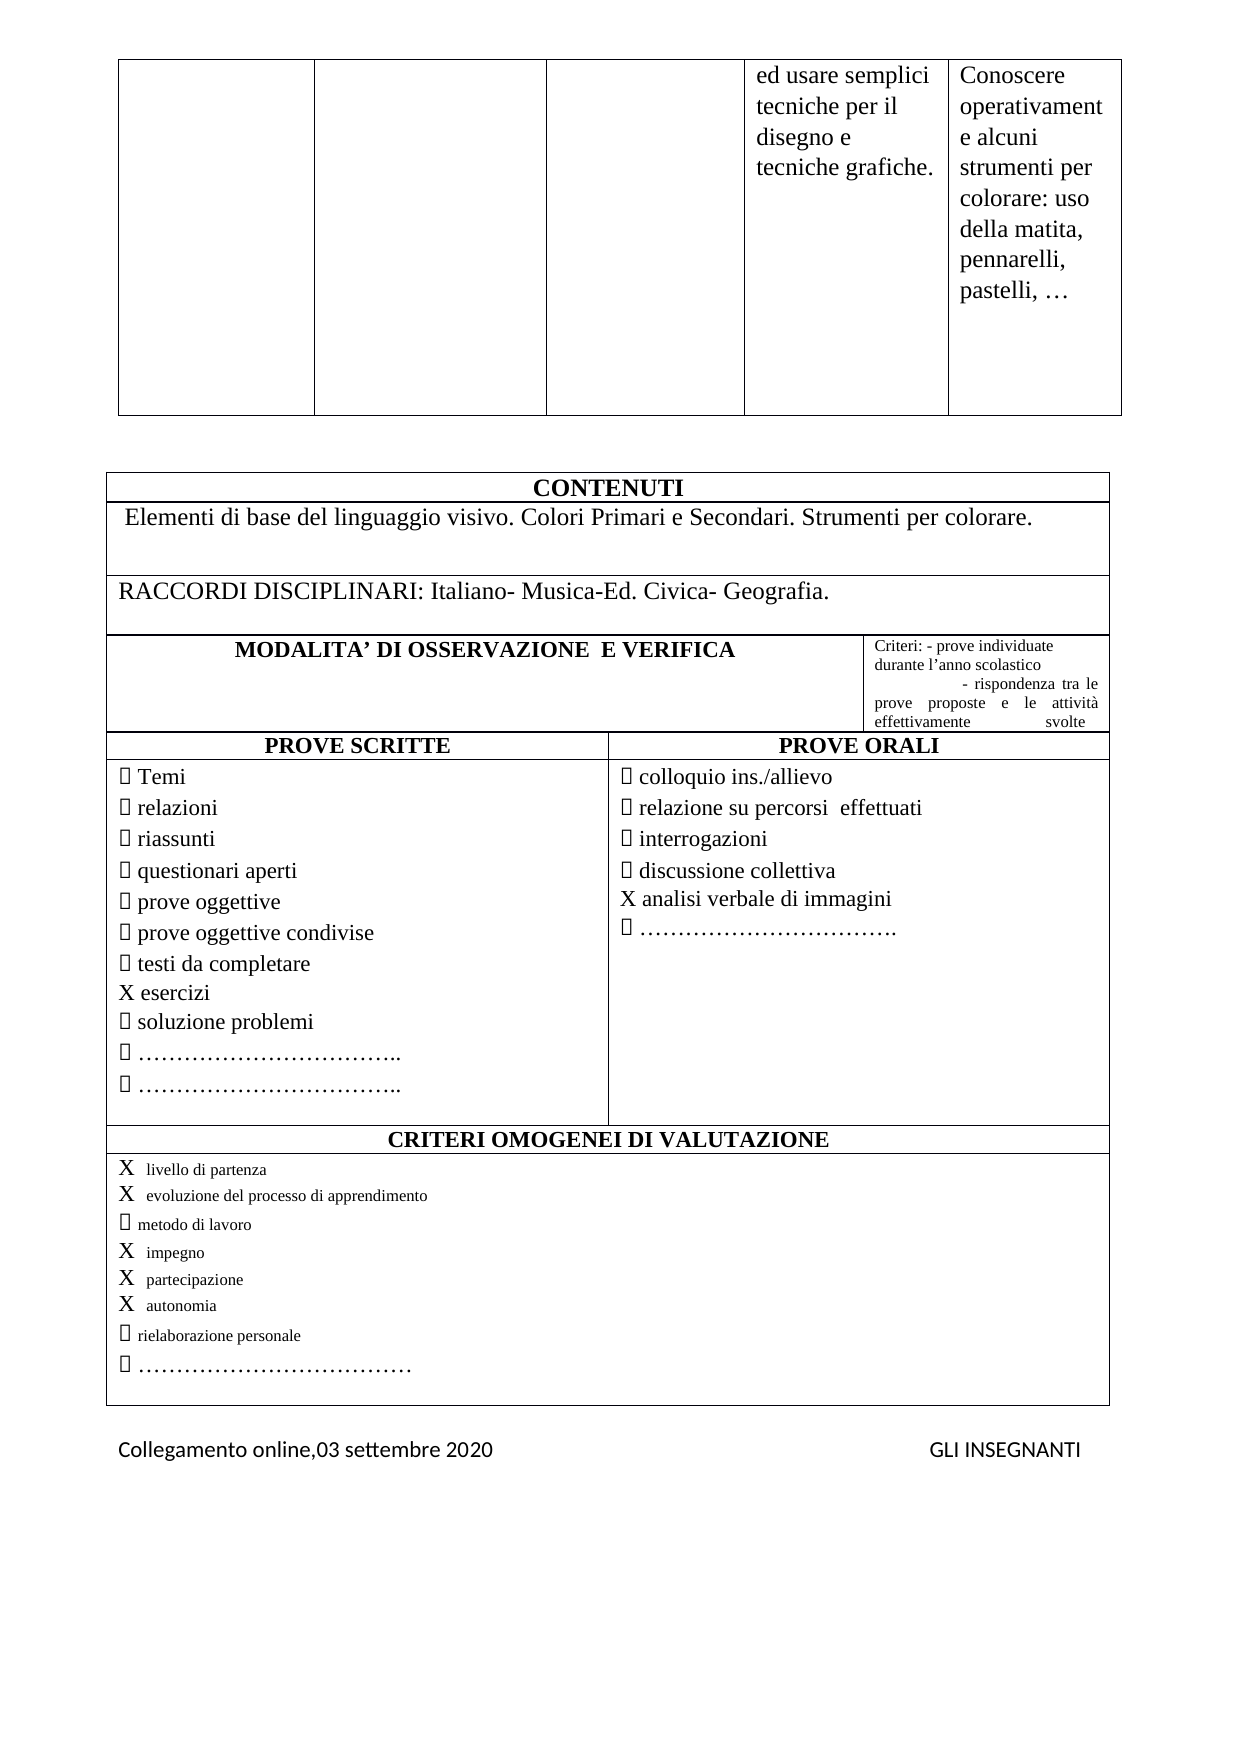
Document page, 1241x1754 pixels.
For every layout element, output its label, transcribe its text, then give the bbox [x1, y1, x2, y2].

table_cell  colloquio ins./allievo  relazione su percorsi effettuati  interrogazioni  discussione collettiva X analisi verbale di immagini  ……………………………. [609, 760, 1109, 1125]
text Collegamento online,03 settembre 2020 GLI INSEGNANTI [118, 1435, 1122, 1463]
table_cell RACCORDI DISCIPLINARI: Italiano- Musica-Ed. Civica- Geografia. [107, 576, 1109, 633]
table_cell PROVE SCRITTE [107, 733, 608, 759]
table_cell PROVE ORALI [609, 733, 1109, 759]
table_cell CRITERI OMOGENEI DI VALUTAZIONE [107, 1126, 1109, 1152]
table_cell Conoscere operativamente alcuni strumenti per colorare: uso della matita, pennarelli, pastelli, … [949, 60, 1121, 415]
table_cell [547, 60, 744, 415]
table_cell [119, 60, 314, 415]
table_cell  Temi  relazioni  riassunti  questionari aperti  prove oggettive  prove oggettive condivise  testi da completare X esercizi  soluzione problemi  ……………………………..  …………………………….. [107, 760, 608, 1125]
table_cell ed usare semplici tecniche per il disegno e tecniche grafiche. [745, 60, 948, 415]
table_header CONTENUTI [107, 473, 1109, 501]
table_cell X livello di partenza X evoluzione del processo di apprendimento  metodo di lavoro X impegno X partecipazione X autonomia  rielaborazione personale  ……………………………… [107, 1154, 1109, 1405]
table_header MODALITA’ DI OSSERVAZIONE E VERIFICA [107, 636, 863, 731]
table_cell [315, 60, 546, 415]
table_cell Elementi di base del linguaggio visivo. Colori Primari e Secondari. Strumenti per colorare. [107, 503, 1109, 575]
table_header Criteri: - prove individuate durante l’anno scolastico - rispondenza tra le prove proposte e le attività effettivamente svolte [864, 636, 1109, 731]
